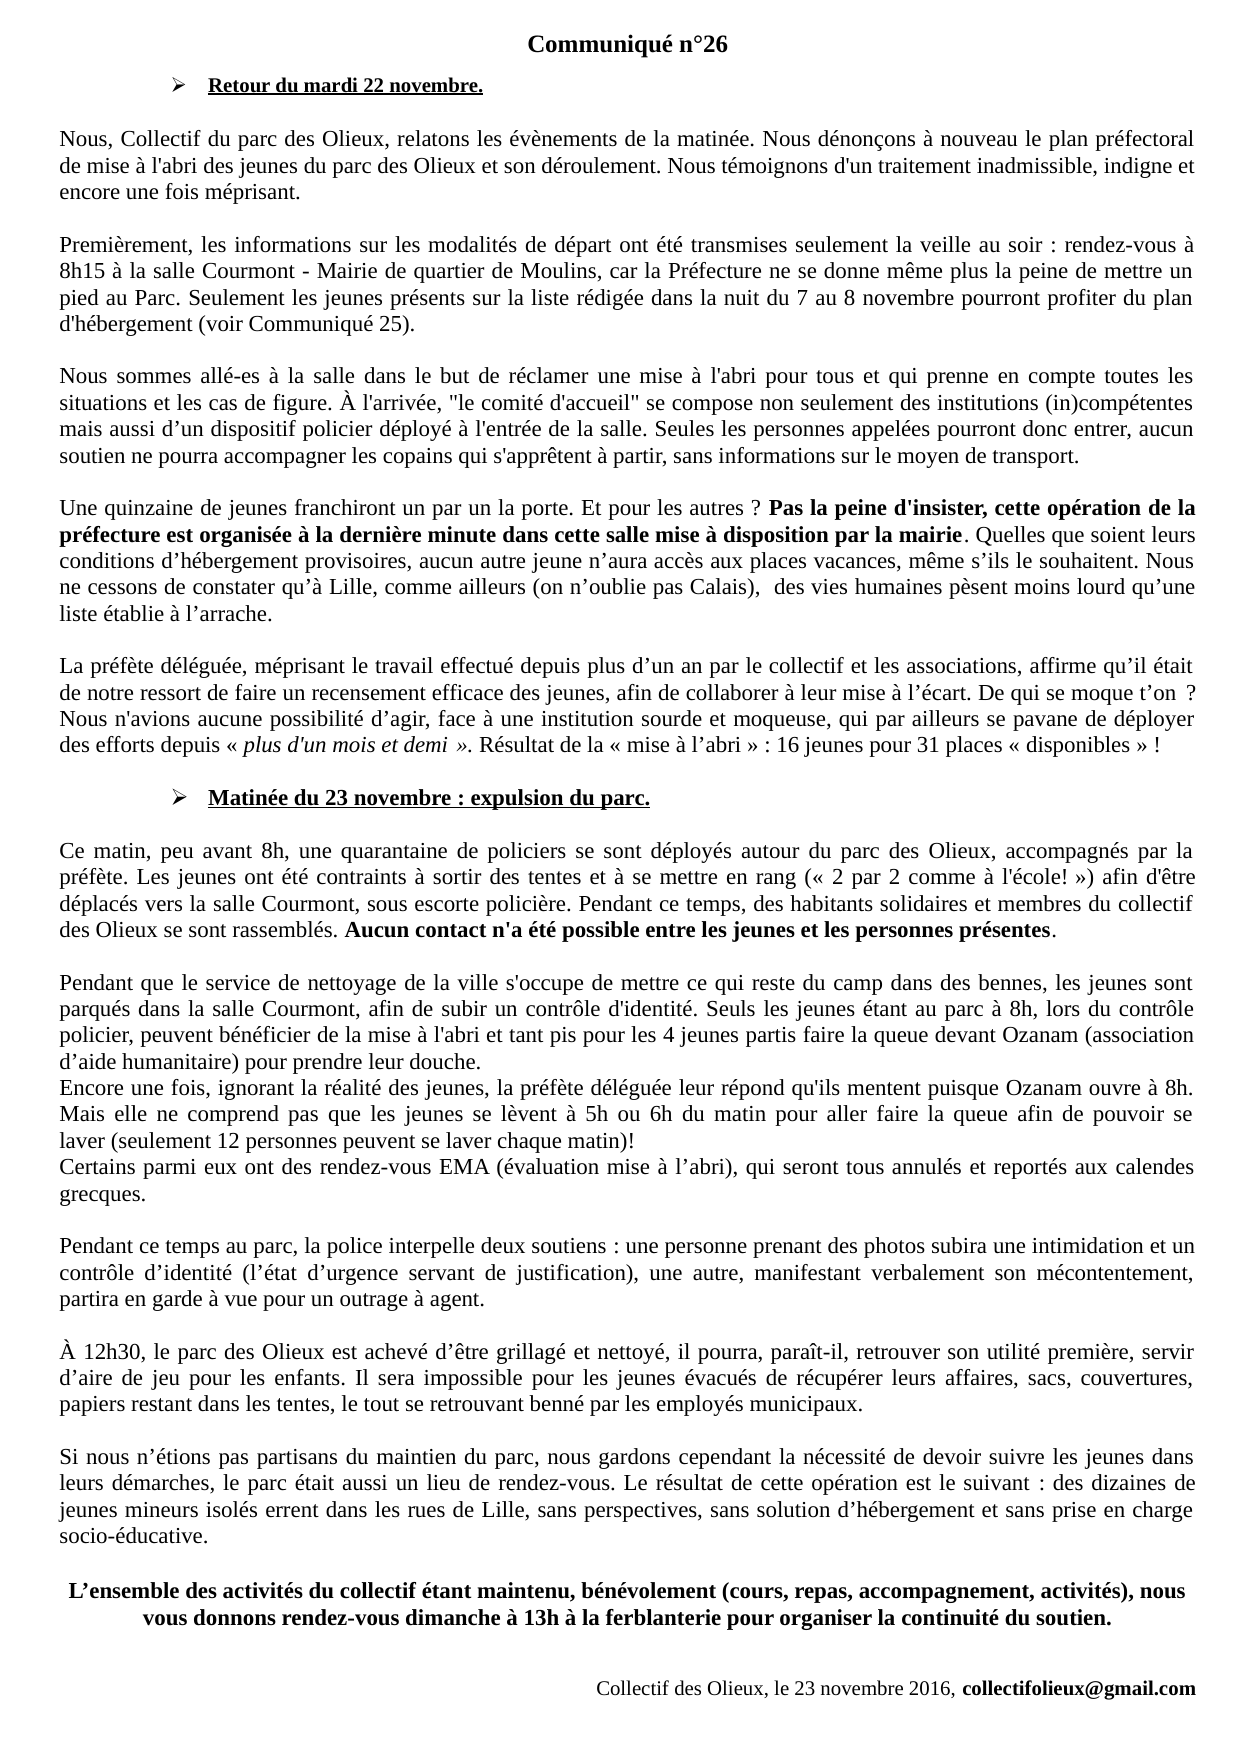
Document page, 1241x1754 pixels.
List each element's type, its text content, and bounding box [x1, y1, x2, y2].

text Nous sommes allé-es à la salle dans le but de réclamer une mise à l'abri pour tous et qui prenne en compte toutes les situations et les cas de figure. À l'arrivée, "le comité d'accueil" se compose non seulement des institutions (in)compétentes mais aussi d’un dispositif policier déployé à l'entrée de la salle. Seules les personnes appelées pourront donc entrer, aucun soutien ne pourra accompagner les copains qui s'apprêtent à partir, sans informations sur le moyen de transport. [59, 363, 1196, 468]
text La préfète déléguée, méprisant le travail effectué depuis plus d’un an par le collectif et les associations, affirme qu’il était de notre ressort de faire un recensement efficace des jeunes, afin de collaborer à leur mise à l’écart. De qui se moque t’on ? Nous n'avions aucune possibilité d’agir, face à une institution sourde et moqueuse, qui par ailleurs se pavane de déployer des efforts depuis « plus d'un mois et demi ». Résultat de la « mise à l’abri » : 16 jeunes pour 31 places « disponibles » ! [59, 652, 1196, 758]
text Nous, Collectif du parc des Olieux, relatons les évènements de la matinée. Nous dénonçons à nouveau le plan préfectoral de mise à l'abri des jeunes du parc des Olieux et son déroulement. Nous témoignons d'un traitement inadmissible, indigne et encore une fois méprisant. [59, 125, 1196, 204]
text Si nous n’étions pas partisans du maintien du parc, nous gardons cependant la nécessité de devoir suivre les jeunes dans leurs démarches, le parc était aussi un lieu de rendez-vous. Le résultat de cette opération est le suivant : des dizaines de jeunes mineurs isolés errent dans les rues de Lille, sans perspectives, sans solution d’hébergement et sans prise en charge socio-éducative. [59, 1443, 1196, 1548]
text L’ensemble des activités du collectif étant maintenu, bénévolement (cours, repas, accompagnement, activités), nous vous donnons rendez-vous dimanche à 13h à la ferblanterie pour organiser la continuité du soutien. [59, 1577, 1196, 1630]
text Encore une fois, ignorant la réalité des jeunes, la préfète déléguée leur répond qu'ils mentent puisque Ozanam ouvre à 8h. Mais elle ne comprend pas que les jeunes se lèvent à 5h ou 6h du matin pour aller faire la queue afin de pouvoir se laver (seulement 12 personnes peuvent se laver chaque matin)! [59, 1074, 1196, 1153]
text Premièrement, les informations sur les modalités de départ ont été transmises seulement la veille au soir : rendez-vous à 8h15 à la salle Courmont - Mairie de quartier de Moulins, car la Préfecture ne se donne même plus la peine de mettre un pied au Parc. Seulement les jeunes présents sur la liste rédigée dans la nuit du 7 au 8 novembre pourront profiter du plan d'hébergement (voir Communiqué 25). [59, 231, 1196, 336]
text Une quinzaine de jeunes franchiront un par un la porte. Et pour les autres ? Pas la peine d'insister, cette opération de la préfecture est organisée à la dernière minute dans cette salle mise à disposition par la mairie. Quelles que soient leurs conditions d’hébergement provisoires, aucun autre jeune n’aura accès aux places vacances, même s’ils le souhaitent. Nous ne cessons de constater qu’à Lille, comme ailleurs (on n’oublie pas Calais), des vies humaines pèsent moins lourd qu’une liste établie à l’arrache. [59, 494, 1196, 626]
text Pendant que le service de nettoyage de la ville s'occupe de mettre ce qui reste du camp dans des bennes, les jeunes sont parqués dans la salle Courmont, afin de subir un contrôle d'identité. Seuls les jeunes étant au parc à 8h, lors du contrôle policier, peuvent bénéficier de la mise à l'abri et tant pis pour les 4 jeunes partis faire la queue devant Ozanam (association d’aide humanitaire) pour prendre leur douche. [59, 969, 1196, 1074]
list Retour du mardi 22 novembre. [170, 73, 1196, 97]
text Ce matin, peu avant 8h, une quarantaine de policiers se sont déployés autour du parc des Olieux, accompagnés par la préfète. Les jeunes ont été contraints à sortir des tentes et à se mettre en rang (« 2 par 2 comme à l'école! ») afin d'être déplacés vers la salle Courmont, sous escorte policière. Pendant ce temps, des habitants solidaires et membres du collectif des Olieux se sont rassemblés. Aucun contact n'a été possible entre les jeunes et les personnes présentes. [59, 837, 1196, 942]
text Certains parmi eux ont des rendez-vous EMA (évaluation mise à l’abri), qui seront tous annulés et reportés aux calendes grecques. [59, 1153, 1196, 1206]
list Matinée du 23 novembre : expulsion du parc. [170, 784, 1196, 811]
text À 12h30, le parc des Olieux est achevé d’être grillagé et nettoyé, il pourra, paraît-il, retrouver son utilité première, servir d’aire de jeu pour les enfants. Il sera impossible pour les jeunes évacués de récupérer leurs affaires, sacs, couvertures, papiers restant dans les tentes, le tout se retrouvant benné par les employés municipaux. [59, 1338, 1196, 1417]
text Pendant ce temps au parc, la police interpelle deux soutiens : une personne prenant des photos subira une intimidation et un contrôle d’identité (l’état d’urgence servant de justification), une autre, manifestant verbalement son mécontentement, partira en garde à vue pour un outrage à agent. [59, 1232, 1196, 1311]
